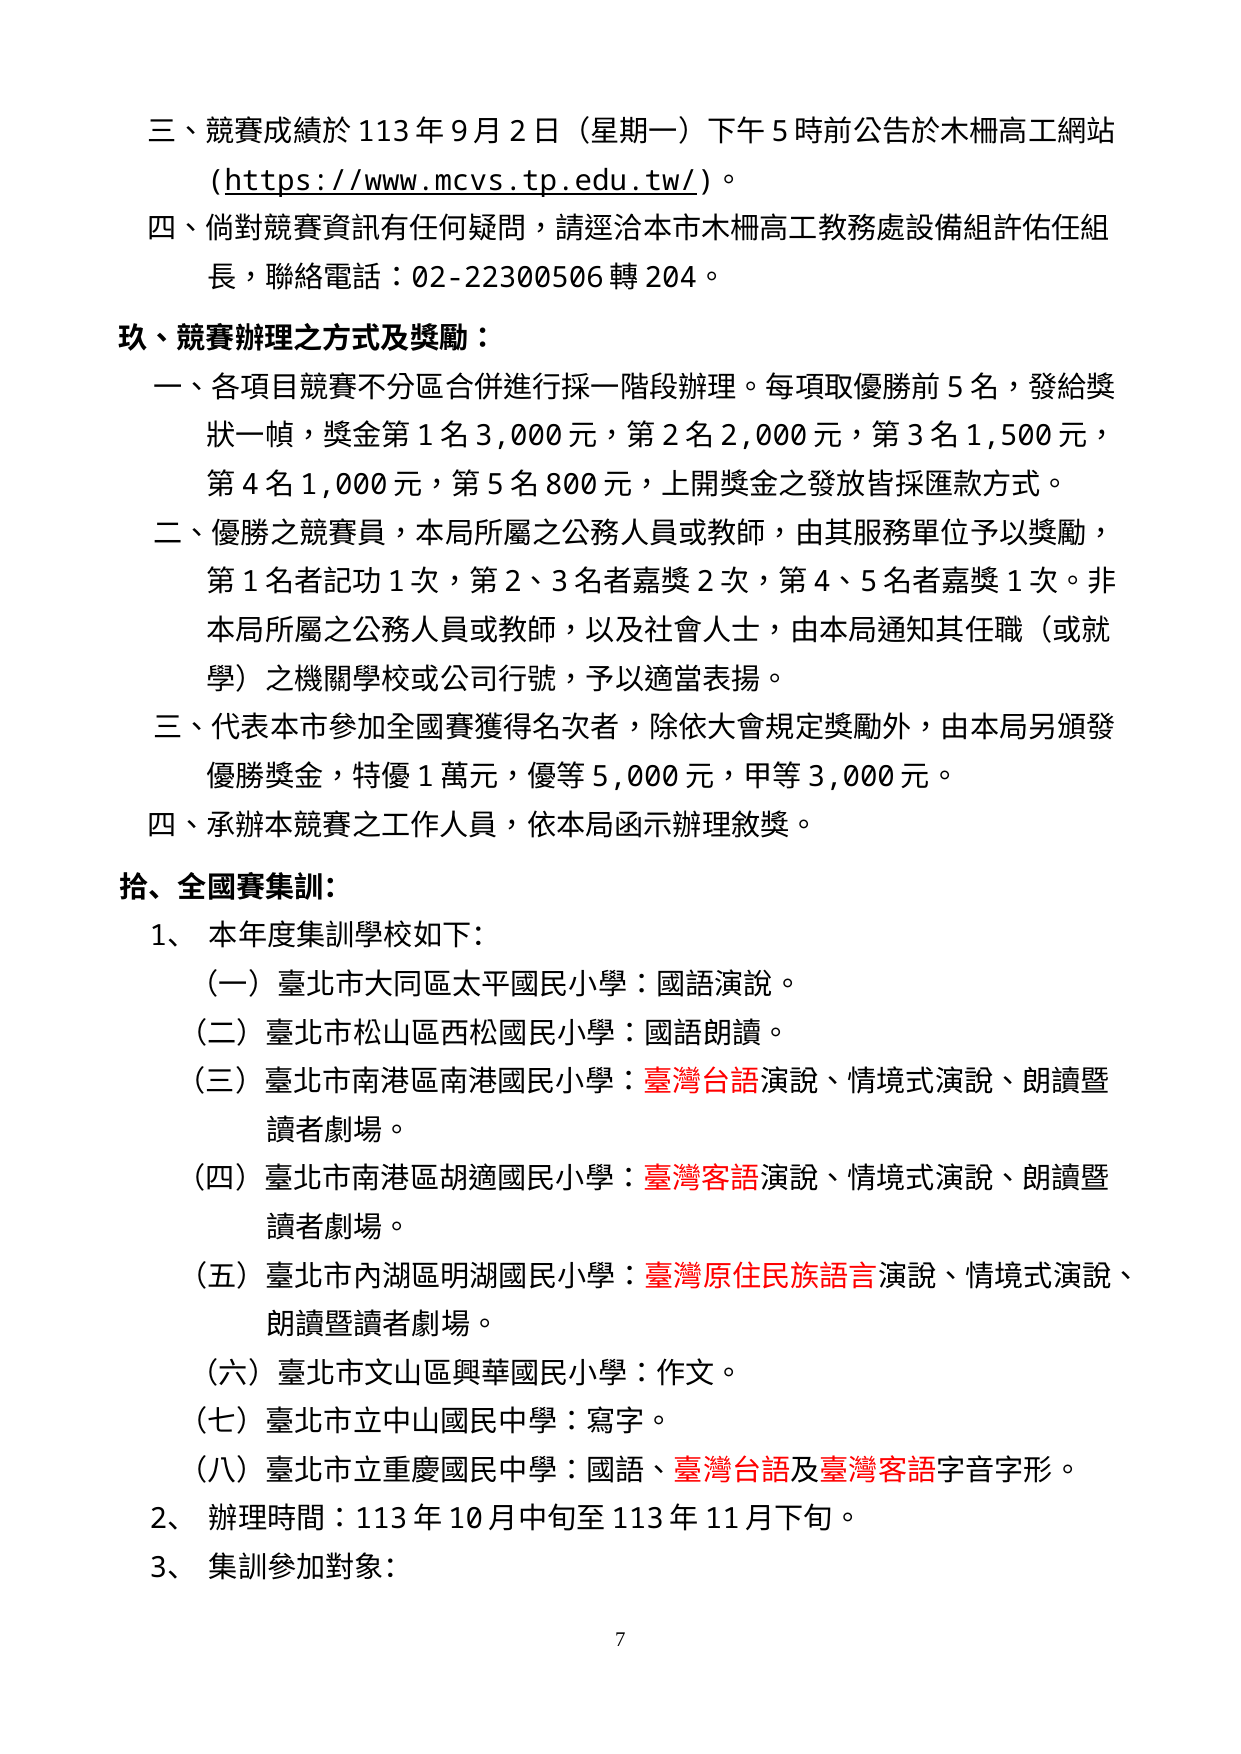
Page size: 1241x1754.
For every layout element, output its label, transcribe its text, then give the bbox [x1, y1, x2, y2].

list 本年度集訓學校如下： [149, 912, 1122, 954]
text （四）臺北市南港區胡適國民小學：臺灣客語演說、情境式演說、朗讀暨讀者劇場。 [118, 1155, 1122, 1246]
text （五）臺北市內湖區明湖國民小學：臺灣原住民族語言演說、情境式演說、朗讀暨讀者劇場。 [119, 1252, 1122, 1343]
text （八）臺北市立重慶國民中學：國語、臺灣台語及臺灣客語字音字形。 [119, 1447, 1122, 1489]
text 玖、競賽辦理之方式及獎勵： [118, 315, 1122, 357]
text 拾、全國賽集訓： [119, 863, 1122, 906]
text 四、倘對競賽資訊有任何疑問，請逕洽本市木柵高工教務處設備組許佑任組長，聯絡電話：02-22300506轉204。 [147, 205, 1122, 296]
list 辦理時間：113年10月中旬至113年11月下旬。 [149, 1495, 1122, 1537]
text 四、承辦本競賽之工作人員，依本局函示辦理敘獎。 [148, 801, 1122, 843]
text 一、各項目競賽不分區合併進行採一階段辦理。每項取優勝前5名，發給獎狀一幀，獎金第1名3,000元，第2名2,000元，第3名1,500元，第4名1,000元，第5名800元，上開獎金之發放皆採匯款方式。 [118, 363, 1122, 503]
text 三、競賽成績於113年9月2日（星期一）下午5時前公告於木柵高工網站(https://www.mcvs.tp.edu.tw/)。 [147, 108, 1122, 199]
list 集訓參加對象： [149, 1544, 1122, 1586]
text （二）臺北市松山區西松國民小學：國語朗讀。 [119, 1009, 1122, 1052]
text （三）臺北市南港區南港國民小學：臺灣台語演說、情境式演說、朗讀暨讀者劇場。 [118, 1058, 1122, 1149]
text （六）臺北市文山區興華國民小學：作文。 [119, 1349, 1122, 1392]
text 二、優勝之競賽員，本局所屬之公務人員或教師，由其服務單位予以獎勵，第1名者記功1次，第2、3名者嘉獎2次，第4、5名者嘉獎1次。非本局所屬之公務人員或教師，以及社會人士，由本局通知其任職（或就學）之機關學校或公司行號，予以適當表揚。 [118, 509, 1122, 697]
text 三、代表本市參加全國賽獲得名次者，除依大會規定獎勵外，由本局另頒發優勝獎金，特優1萬元，優等5,000元，甲等3,000元。 [118, 704, 1122, 795]
text （七）臺北市立中山國民中學：寫字。 [119, 1398, 1122, 1440]
text （一）臺北市大同區太平國民小學：國語演說。 [119, 961, 1122, 1003]
